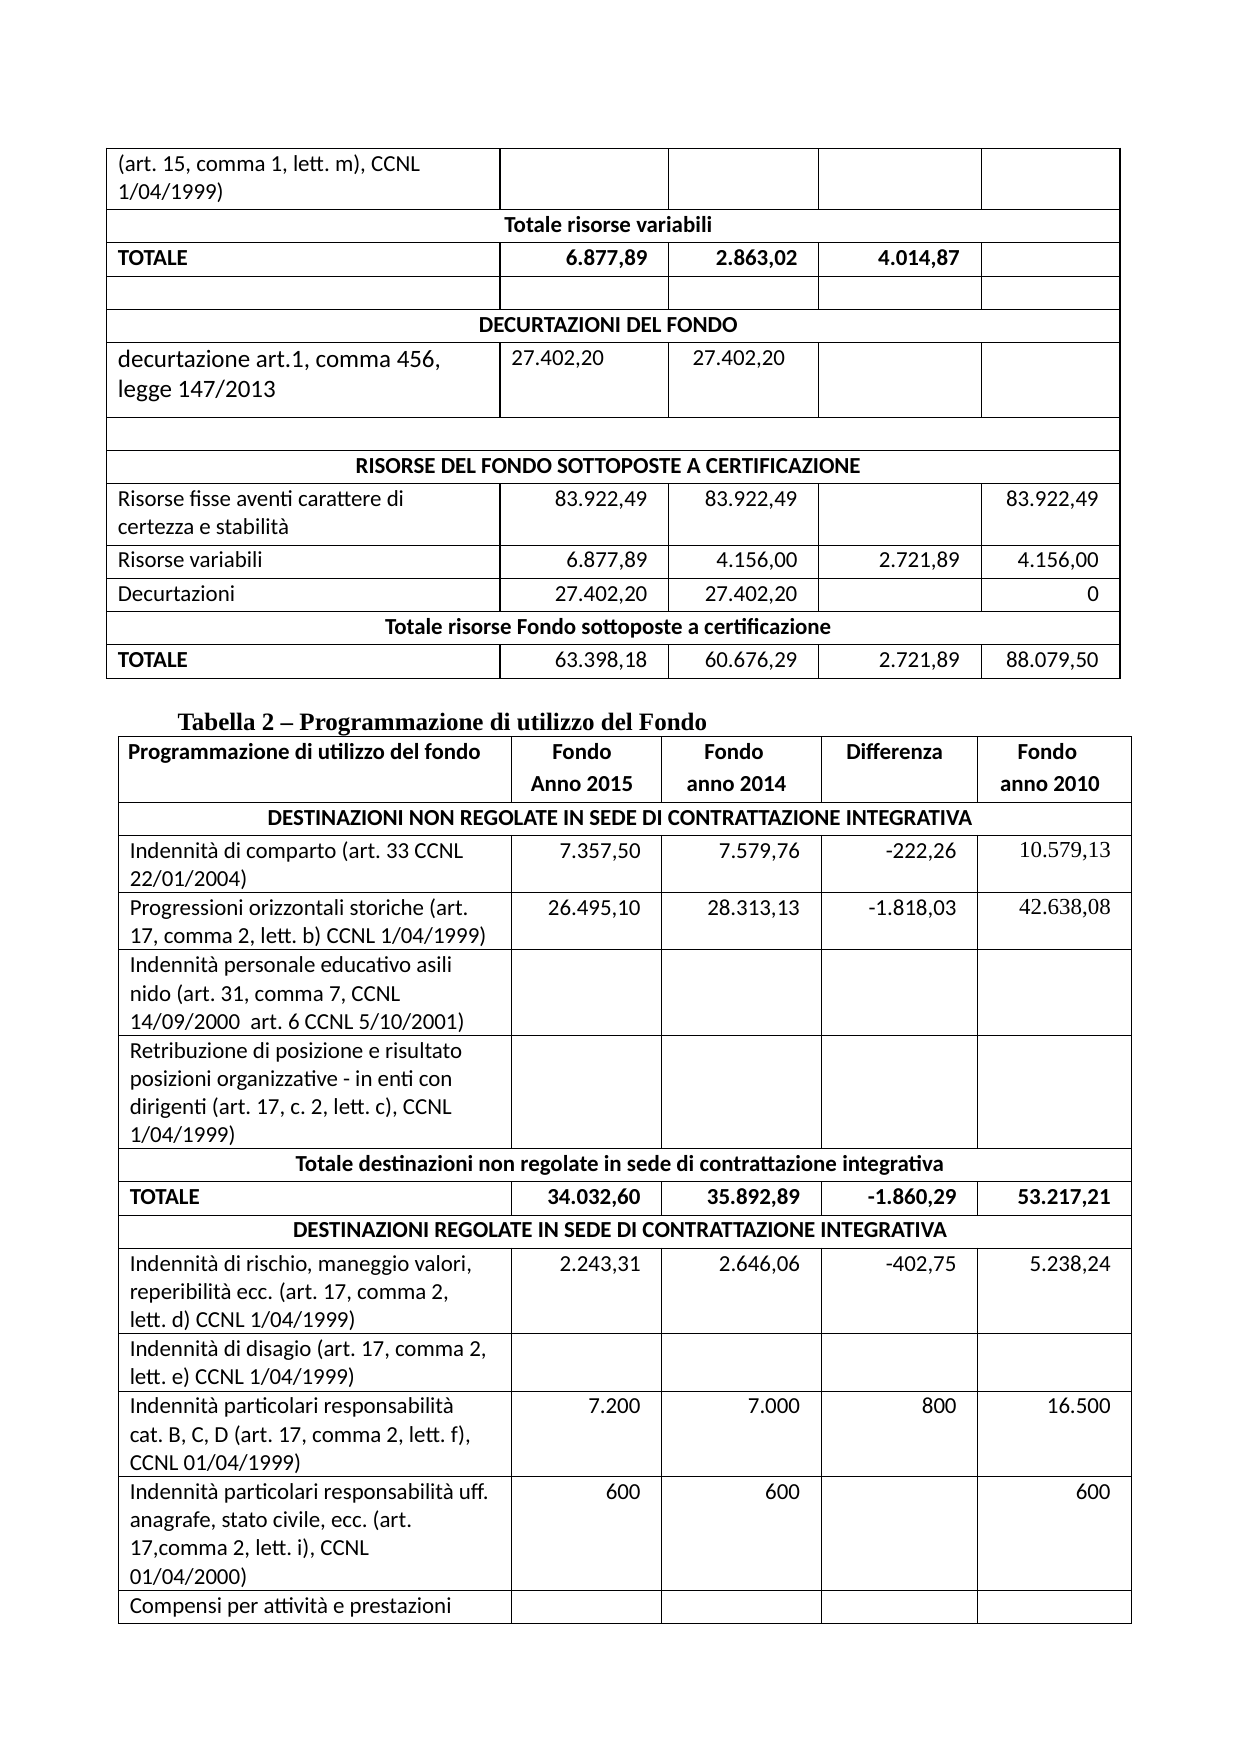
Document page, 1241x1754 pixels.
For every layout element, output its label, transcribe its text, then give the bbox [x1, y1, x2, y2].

table_header Fondo anno 2010 [978, 737, 1131, 802]
table_cell [982, 149, 1119, 209]
table_header Fondo anno 2014 [662, 737, 821, 802]
table_cell [819, 484, 981, 544]
table_cell Indennità personale educativo asili nido (art. 31, comma 7, CCNL 14/09/2000 art. 6 CCNL 5/10/2001) [119, 950, 511, 1035]
table_cell [978, 950, 1131, 1035]
table_cell 34.032,60 [512, 1182, 661, 1214]
table_cell TOTALE [119, 1182, 511, 1214]
table_cell TOTALE [107, 243, 499, 276]
table_cell 63.398,18 [501, 645, 668, 677]
table_cell 6.877,89 [501, 243, 668, 276]
table_cell [978, 1036, 1131, 1148]
table_cell 600 [978, 1477, 1131, 1590]
table_cell 4.014,87 [819, 243, 981, 276]
table_cell -402,75 [822, 1249, 977, 1333]
table_cell Indennità di comparto (art. 33 CCNL 22/01/2004) [119, 836, 511, 892]
table_cell 600 [662, 1477, 821, 1590]
table_cell [822, 1477, 977, 1590]
table_cell 10.579,13 [978, 836, 1131, 892]
table_cell DESTINAZIONI REGOLATE IN SEDE DI CONTRATTAZIONE INTEGRATIVA [119, 1216, 1131, 1248]
table_cell [982, 243, 1119, 276]
table_cell Totale risorse Fondo sottoposte a certificazione [107, 612, 1119, 644]
table_cell 27.402,20 [669, 579, 818, 611]
table_cell [819, 149, 981, 209]
table_cell -222,26 [822, 836, 977, 892]
table_cell Risorse variabili [107, 546, 499, 578]
table_cell Risorse fisse aventi carattere di certezza e stabilità [107, 484, 499, 544]
text Tabella 2 – Programmazione di utilizzo del Fondo [177, 707, 1122, 736]
table_header Programmazione di utilizzo del fondo [119, 737, 511, 802]
table_cell Progressioni orizzontali storiche (art. 17, comma 2, lett. b) CCNL 1/04/1999) [119, 893, 511, 949]
table_cell Indennità di rischio, maneggio valori, reperibilità ecc. (art. 17, comma 2, lett. d) CCNL 1/04/1999) [119, 1249, 511, 1333]
table_cell DESTINAZIONI NON REGOLATE IN SEDE DI CONTRATTAZIONE INTEGRATIVA [119, 803, 1131, 835]
table_cell [512, 1591, 661, 1623]
table_cell 28.313,13 [662, 893, 821, 949]
table_cell 4.156,00 [982, 546, 1119, 578]
table_cell [822, 1036, 977, 1148]
table_cell 0 [982, 579, 1119, 611]
table_cell [822, 1334, 977, 1391]
table_cell 88.079,50 [982, 645, 1119, 677]
table_cell [669, 149, 818, 209]
table_cell [822, 950, 977, 1035]
table_cell RISORSE DEL FONDO SOTTOPOSTE A CERTIFICAZIONE [107, 451, 1119, 483]
table_cell [819, 343, 981, 417]
table_cell Indennità particolari responsabilità uff. anagrafe, stato civile, ecc. (art. 17,comma 2, lett. i), CCNL 01/04/2000) [119, 1477, 511, 1590]
table_cell [501, 277, 668, 309]
table_cell 83.922,49 [501, 484, 668, 544]
table_cell [107, 277, 499, 309]
table_cell 27.402,20 [501, 343, 668, 417]
table_cell 26.495,10 [512, 893, 661, 949]
table_cell Indennità particolari responsabilità cat. B, C, D (art. 17, comma 2, lett. f), CCNL 01/04/1999) [119, 1392, 511, 1476]
table_cell 5.238,24 [978, 1249, 1131, 1333]
table_cell Compensi per attività e prestazioni [119, 1591, 511, 1623]
table_cell 7.000 [662, 1392, 821, 1476]
table_cell [982, 277, 1119, 309]
table_cell 2.721,89 [819, 645, 981, 677]
table_cell [669, 277, 818, 309]
table_cell [107, 418, 1119, 450]
table_cell [978, 1591, 1131, 1623]
table_cell 7.357,50 [512, 836, 661, 892]
table_cell 83.922,49 [982, 484, 1119, 544]
table_cell (art. 15, comma 1, lett. m), CCNL 1/04/1999) [107, 149, 499, 209]
table_cell Totale risorse variabili [107, 210, 1119, 242]
table_cell 2.646,06 [662, 1249, 821, 1333]
table_cell 53.217,21 [978, 1182, 1131, 1214]
table_cell Retribuzione di posizione e risultato posizioni organizzative - in enti con dirigenti (art. 17, c. 2, lett. c), CCNL 1/04/1999) [119, 1036, 511, 1148]
table_cell 42.638,08 [978, 893, 1131, 949]
table_cell [512, 1036, 661, 1148]
table_cell [501, 149, 668, 209]
table_cell 2.863,02 [669, 243, 818, 276]
table_cell 60.676,29 [669, 645, 818, 677]
table_cell 2.721,89 [819, 546, 981, 578]
table_cell DECURTAZIONI DEL FONDO [107, 310, 1119, 342]
table_cell 7.579,76 [662, 836, 821, 892]
table_cell 27.402,20 [669, 343, 818, 417]
table_header Differenza [822, 737, 977, 802]
table_cell [512, 950, 661, 1035]
table_cell Indennità di disagio (art. 17, comma 2, lett. e) CCNL 1/04/1999) [119, 1334, 511, 1391]
table_cell 27.402,20 [501, 579, 668, 611]
table_cell [662, 1036, 821, 1148]
table_cell 83.922,49 [669, 484, 818, 544]
table_cell 800 [822, 1392, 977, 1476]
table_cell TOTALE [107, 645, 499, 677]
table_cell 16.500 [978, 1392, 1131, 1476]
table_cell [662, 1334, 821, 1391]
table_cell 6.877,89 [501, 546, 668, 578]
table_header Fondo Anno 2015 [512, 737, 661, 802]
table_cell [819, 277, 981, 309]
table_cell [819, 579, 981, 611]
table_cell 600 [512, 1477, 661, 1590]
table_cell Totale destinazioni non regolate in sede di contrattazione integrativa [119, 1149, 1131, 1181]
table_cell -1.860,29 [822, 1182, 977, 1214]
table_cell decurtazione art.1, comma 456, legge 147/2013 [107, 343, 499, 417]
table_cell 4.156,00 [669, 546, 818, 578]
table_cell [662, 1591, 821, 1623]
table_cell [822, 1591, 977, 1623]
table_cell -1.818,03 [822, 893, 977, 949]
table_cell [978, 1334, 1131, 1391]
table_cell 2.243,31 [512, 1249, 661, 1333]
table_cell [512, 1334, 661, 1391]
table_cell [662, 950, 821, 1035]
table_cell Decurtazioni [107, 579, 499, 611]
table_cell 35.892,89 [662, 1182, 821, 1214]
table_cell 7.200 [512, 1392, 661, 1476]
table_cell [982, 343, 1119, 417]
